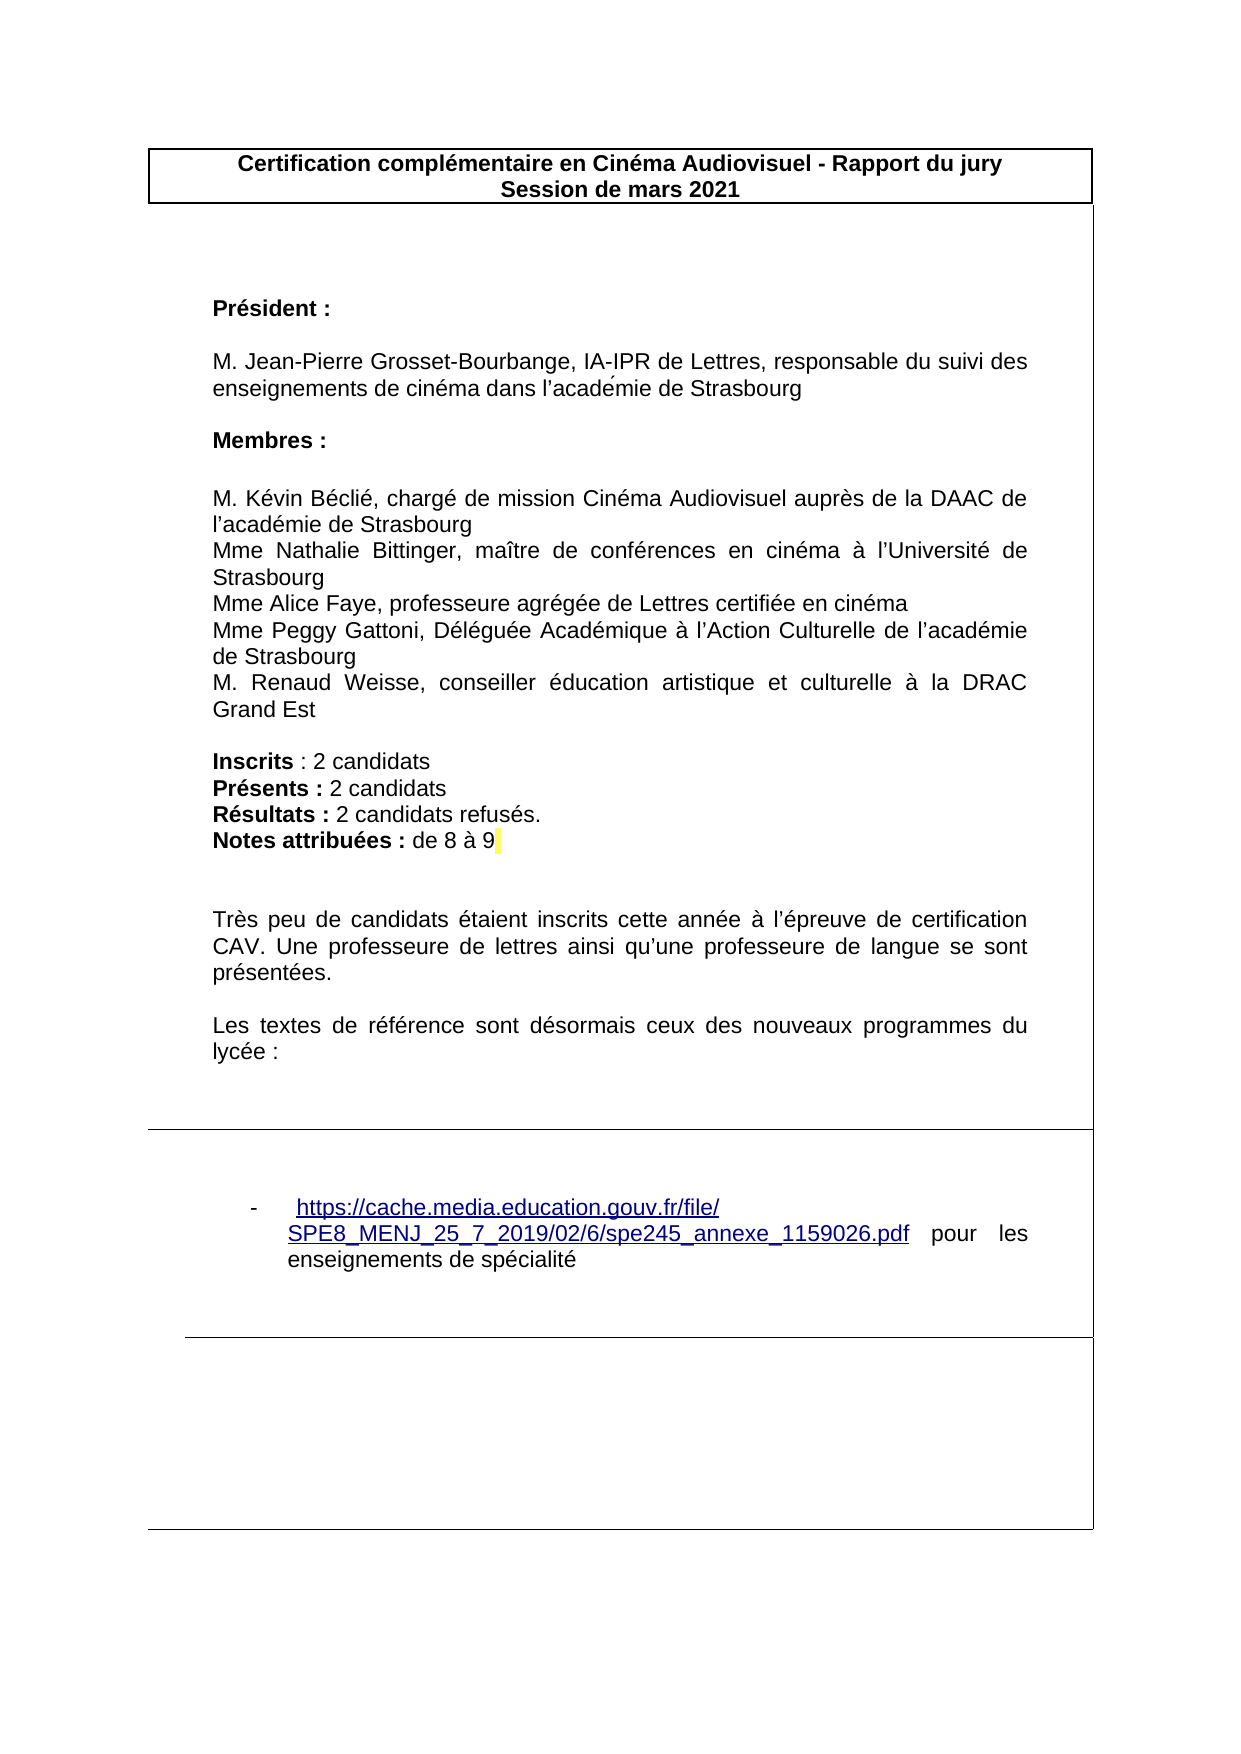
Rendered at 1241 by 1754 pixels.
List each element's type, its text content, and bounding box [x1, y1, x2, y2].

text Mme Alice Faye, professeure agrégée de Lettres certifiée en cinéma [148, 590, 1093, 617]
list https://cache.media.education.gouv.fr/file/SPE8_MENJ_25_7_2019/02/6/spe245_annexe_1159026.pdf pour les enseignements de spécialité [185, 1129, 1093, 1337]
text Membres : [148, 427, 1093, 453]
text Résultats : 2 candidats refusés. [148, 801, 1093, 827]
text Inscrits : 2 candidats [148, 748, 1093, 775]
text Très peu de candidats étaient inscrits cette année à l’épreuve de certification CAV. Une professeure de lettres ainsi qu’une professeure de langue se sont présentées. [148, 906, 1093, 986]
text Notes attribuées : de 8 à 9 [148, 827, 1093, 854]
text Certification complémentaire en Cinéma Audiovisuel - Rapport du jury [150, 150, 1091, 174]
text Mme Peggy Gattoni, Déléguée Académique à l’Action Culturelle de l’académie de Strasbourg [148, 617, 1093, 669]
text M. Renaud Weisse, conseiller éducation artistique et culturelle à la DRAC Grand Est [148, 669, 1093, 722]
text Présents : 2 candidats [148, 775, 1093, 801]
text Mme Nathalie Bittinger, maître de conférences en cinéma à l’Université de Strasbourg [148, 537, 1093, 590]
text Session de mars 2021 [150, 174, 1091, 202]
text M. Jean-Pierre Grosset-Bourbange, IA-IPR de Lettres, responsable du suivi des enseignements de cinéma dans l’académie de Strasbourg [148, 348, 1093, 401]
text M. Kévin Béclié, chargé de mission Cinéma Audiovisuel auprès de la DAAC de l’académie de Strasbourg [148, 485, 1093, 537]
text Président : [148, 295, 1093, 322]
text Les textes de référence sont désormais ceux des nouveaux programmes du lycée : [148, 1012, 1093, 1129]
